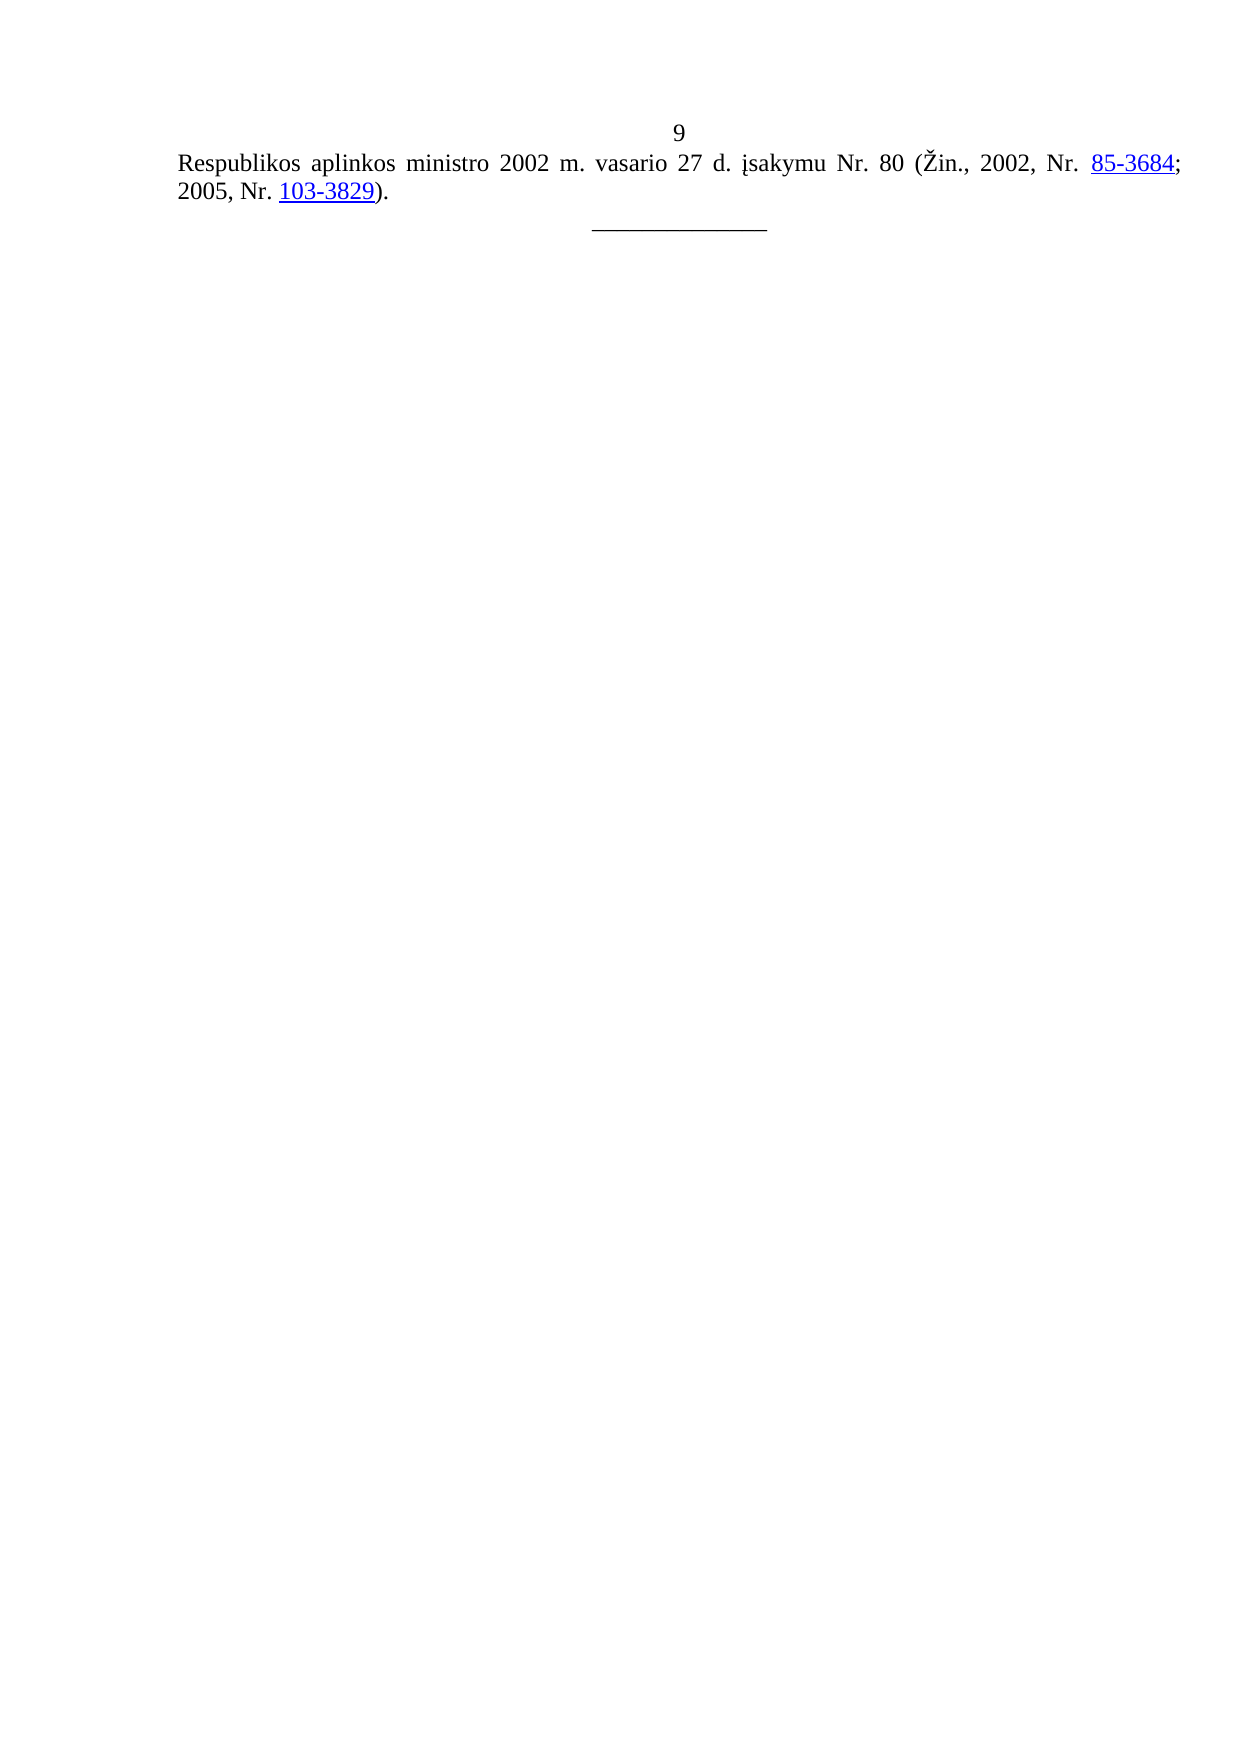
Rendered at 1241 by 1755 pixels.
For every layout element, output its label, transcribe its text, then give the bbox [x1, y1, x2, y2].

text Respublikos aplinkos ministro 2002 m. vasario 27 d. įsakymu Nr. 80 (Žin., 2002, Nr. 85-3684; 2005, Nr. 103-3829). [177, 148, 1181, 205]
text ______________ [177, 205, 1181, 234]
